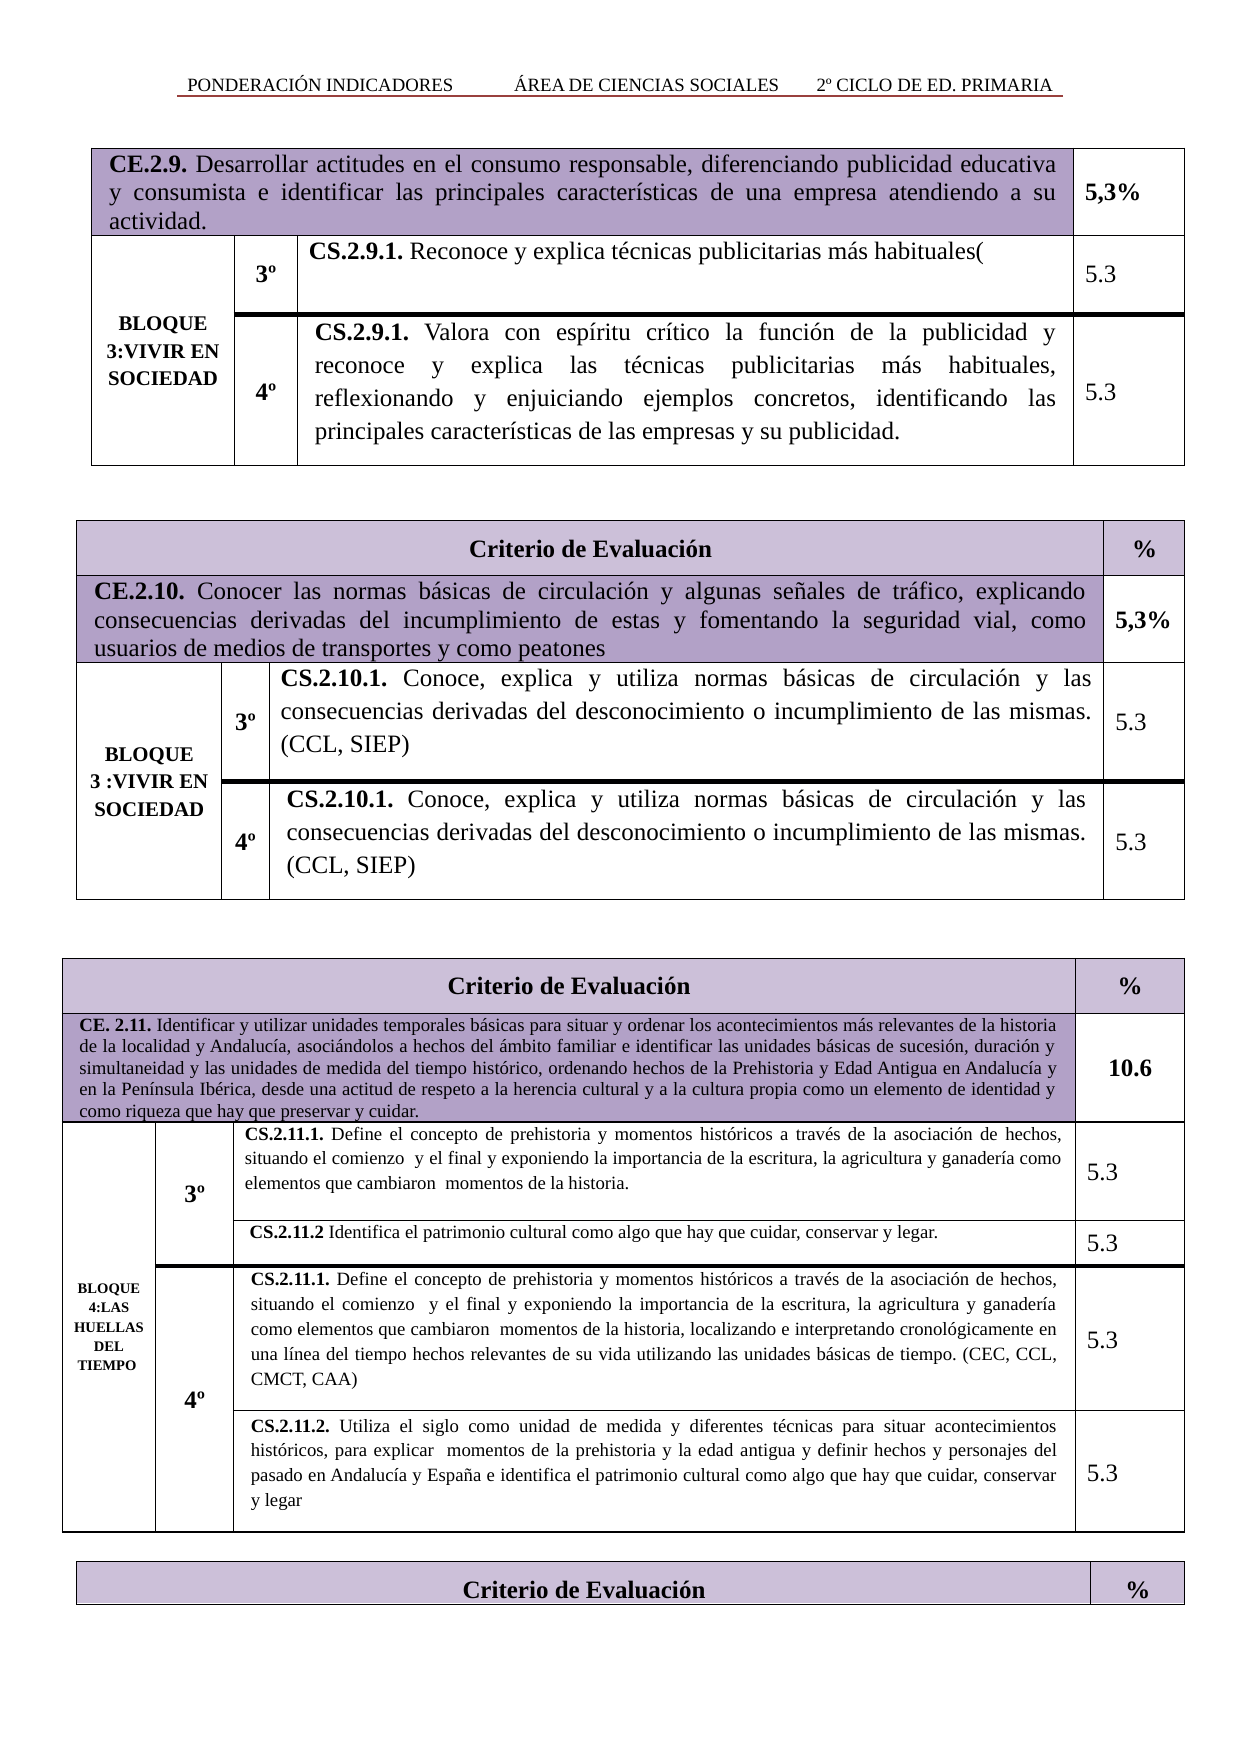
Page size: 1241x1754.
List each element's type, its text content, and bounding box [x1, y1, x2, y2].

table_cell CS.2.11.2 Identifica el patrimonio cultural como algo que hay que cuidar, conservar y legar. [234, 1221, 1075, 1264]
table_cell 3º [235, 236, 297, 312]
table_cell CE.2.10. Conocer las normas básicas de circulación y algunas señales de tráfico, explicando consecuencias derivadas del incumplimiento de estas y fomentando la seguridad vial, como usuarios de medios de transportes y como peatones [77, 576, 1103, 662]
table_header % [1076, 959, 1184, 1013]
table_cell CS.2.11.2. Utiliza el siglo como unidad de medida y diferentes técnicas para situar acontecimientos históricos, para explicar momentos de la prehistoria y la edad antigua y definir hechos y personajes del pasado en Andalucía y España e identifica el patrimonio cultural como algo que hay que cuidar, conservar y legar [234, 1411, 1075, 1531]
table_cell 5.3 [1076, 1123, 1184, 1220]
table_header % [1091, 1562, 1184, 1603]
table_cell CS.2.10.1. Conoce, explica y utiliza normas básicas de circulación y las consecuencias derivadas del desconocimiento o incumplimiento de las mismas. (CCL, SIEP) [270, 784, 1103, 899]
table_cell CS.2.9.1. Valora con espíritu crítico la función de la publicidad y reconoce y explica las técnicas publicitarias más habituales, reflexionando y enjuiciando ejemplos concretos, identificando las principales características de las empresas y su publicidad. [298, 317, 1073, 465]
table_cell CS.2.9.1. Reconoce y explica técnicas publicitarias más habituales( [298, 236, 1073, 312]
table_cell 4º [222, 784, 269, 899]
table_header Criterio de Evaluación [77, 1562, 1090, 1603]
table_cell BLOQUE 4:LAS HUELLAS DEL TIEMPO [63, 1123, 155, 1531]
table_cell 5.3 [1074, 236, 1184, 312]
table_cell 5.3 [1076, 1221, 1184, 1264]
table_cell CE.2.9. Desarrollar actitudes en el consumo responsable, diferenciando publicidad educativa y consumista e identificar las principales características de una empresa atendiendo a su actividad. [92, 149, 1073, 235]
table_cell BLOQUE 3 :VIVIR EN SOCIEDAD [77, 663, 221, 899]
table_cell CS.2.11.1. Define el concepto de prehistoria y momentos históricos a través de la asociación de hechos, situando el comienzo y el final y exponiendo la importancia de la escritura, la agricultura y ganadería como elementos que cambiaron momentos de la historia, localizando e interpretando cronológicamente en una línea del tiempo hechos relevantes de su vida utilizando las unidades básicas de tiempo. (CEC, CCL, CMCT, CAA) [234, 1268, 1075, 1410]
table_cell 5.3 [1076, 1268, 1184, 1410]
table_cell 3º [222, 663, 269, 779]
table_cell 10.6 [1076, 1014, 1184, 1121]
table_cell 3º [156, 1123, 233, 1264]
table_cell CS.2.10.1. Conoce, explica y utiliza normas básicas de circulación y las consecuencias derivadas del desconocimiento o incumplimiento de las mismas. (CCL, SIEP) [270, 663, 1103, 779]
table_cell 5.3 [1074, 317, 1184, 465]
table_cell CE. 2.11. Identificar y utilizar unidades temporales básicas para situar y ordenar los acontecimientos más relevantes de la historia de la localidad y Andalucía, asociándolos a hechos del ámbito familiar e identificar las unidades básicas de sucesión, duración y simultaneidad y las unidades de medida del tiempo histórico, ordenando hechos de la Prehistoria y Edad Antigua en Andalucía y en la Península Ibérica, desde una actitud de respeto a la herencia cultural y a la cultura propia como un elemento de identidad y como riqueza que hay que preservar y cuidar. [63, 1014, 1075, 1121]
table_cell 5,3% [1104, 576, 1184, 662]
table_header % [1104, 521, 1184, 575]
table_cell 5,3% [1074, 149, 1184, 235]
table_cell 4º [156, 1268, 233, 1531]
table_cell 5.3 [1104, 663, 1184, 779]
table_cell BLOQUE 3:VIVIR EN SOCIEDAD [92, 236, 234, 465]
table_cell 5.3 [1104, 784, 1184, 899]
table_cell CS.2.11.1. Define el concepto de prehistoria y momentos históricos a través de la asociación de hechos, situando el comienzo y el final y exponiendo la importancia de la escritura, la agricultura y ganadería como elementos que cambiaron momentos de la historia. [234, 1123, 1075, 1220]
table_header Criterio de Evaluación [63, 959, 1075, 1013]
table_cell 5.3 [1076, 1411, 1184, 1531]
table_header Criterio de Evaluación [77, 521, 1103, 575]
table_cell 4º [235, 317, 297, 465]
